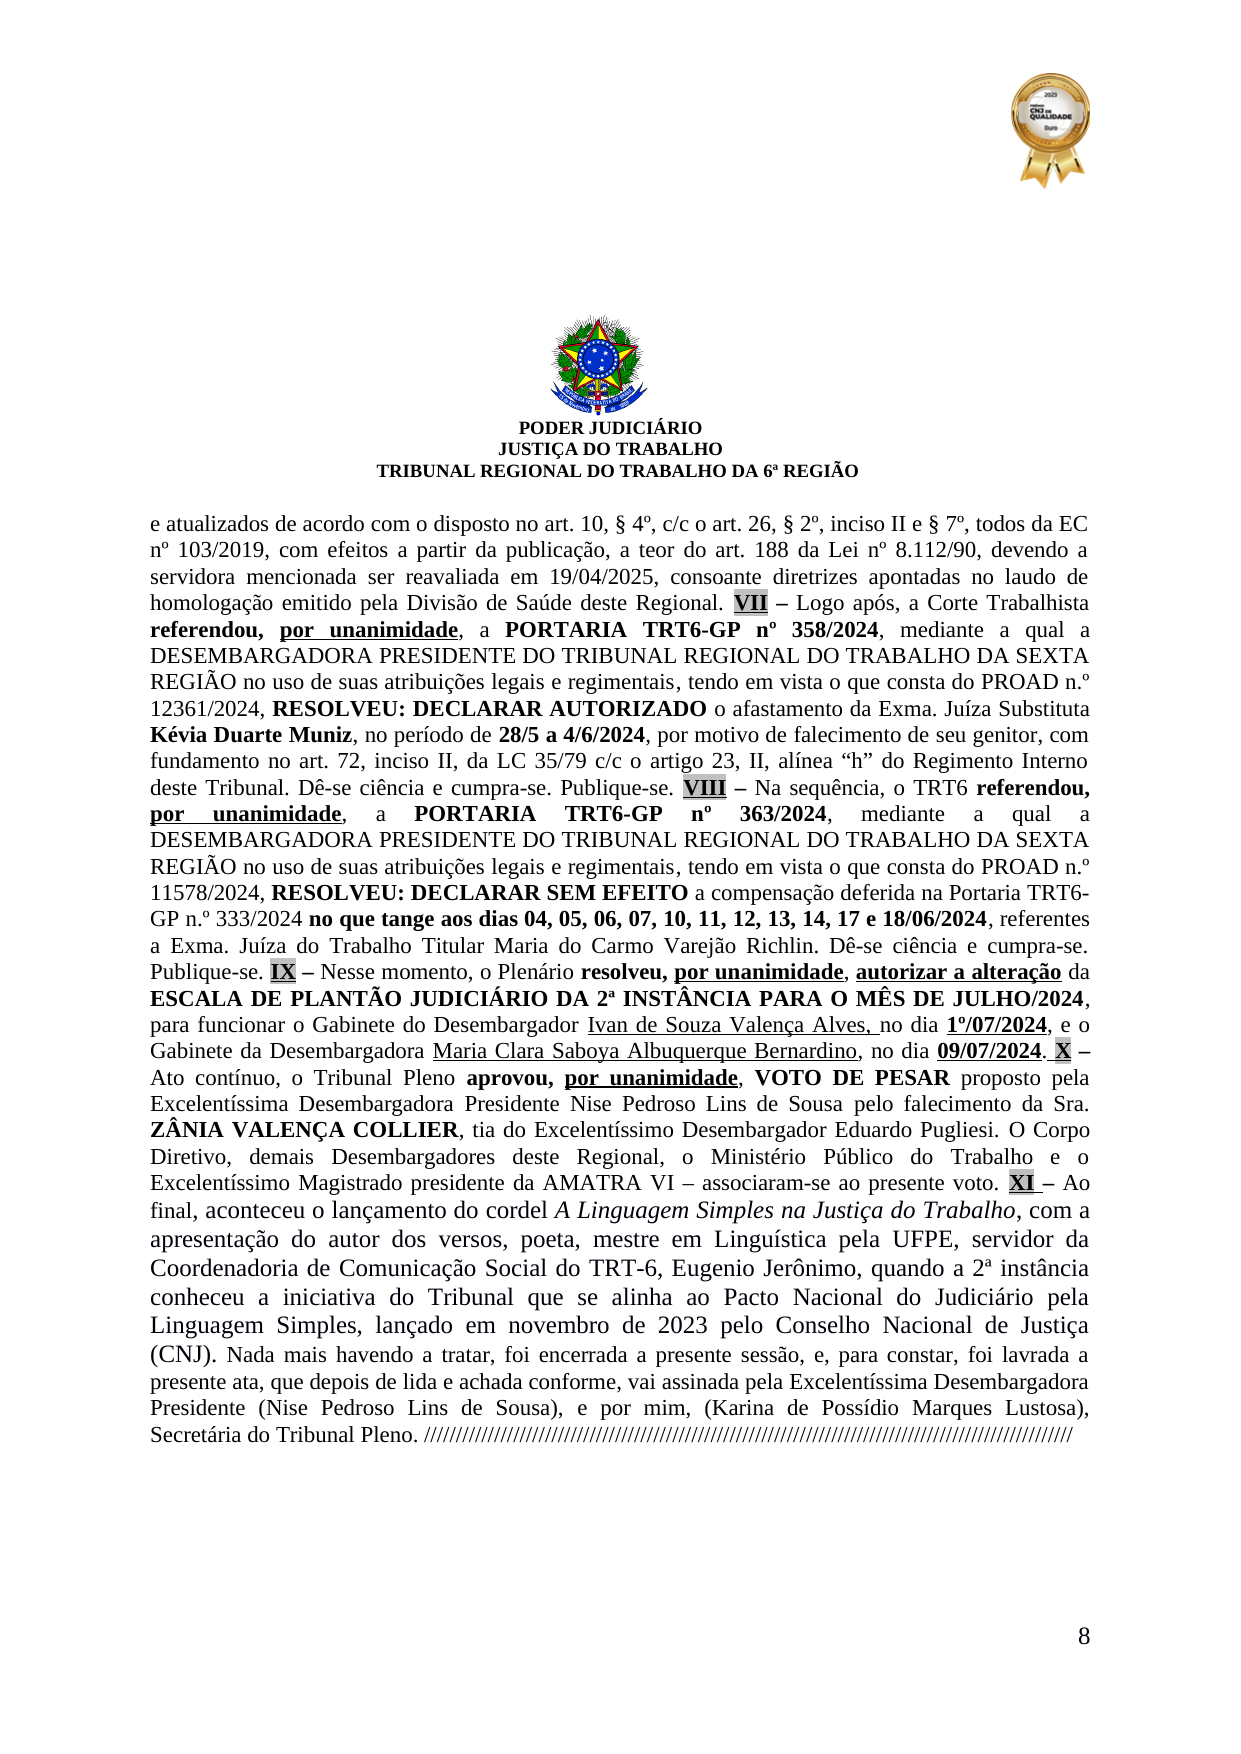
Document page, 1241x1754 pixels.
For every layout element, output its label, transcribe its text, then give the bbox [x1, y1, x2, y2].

text e atualizados de acordo com o disposto no art. 10, § 4º, c/c o art. 26, § 2º, inciso II e § 7º, todos da EC nº 103/2019, com efeitos a partir da publicação, a teor do art. 188 da Lei nº 8.112/90, devendo a servidora mencionada ser reavaliada em 19/04/2025, consoante diretrizes apontadas no laudo de homologação emitido pela Divisão de Saúde deste Regional. VII – Logo após, a Corte Trabalhista referendou, por unanimidade, a PORTARIA TRT6-GP nº 358/2024, mediante a qual a DESEMBARGADORA PRESIDENTE DO TRIBUNAL REGIONAL DO TRABALHO DA SEXTA REGIÃO no uso de suas atribuições legais e regimentais, tendo em vista o que consta do PROAD n.º 12361/2024, RESOLVEU: DECLARAR AUTORIZADO o afastamento da Exma. Juíza Substituta Kévia Duarte Muniz, no período de 28/5 a 4/6/2024, por motivo de falecimento de seu genitor, com fundamento no art. 72, inciso II, da LC 35/79 c/c o artigo 23, II, alínea “h” do Regimento Interno deste Tribunal. Dê-se ciência e cumpra-se. Publique-se. VIII – Na sequência, o TRT6 referendou, por unanimidade, a PORTARIA TRT6-GP nº 363/2024, mediante a qual a DESEMBARGADORA PRESIDENTE DO TRIBUNAL REGIONAL DO TRABALHO DA SEXTA REGIÃO no uso de suas atribuições legais e regimentais, tendo em vista o que consta do PROAD n.º 11578/2024, RESOLVEU: DECLARAR SEM EFEITO a compensação deferida na Portaria TRT6-GP n.º 333/2024 no que tange aos dias 04, 05, 06, 07, 10, 11, 12, 13, 14, 17 e 18/06/2024, referentes a Exma. Juíza do Trabalho Titular Maria do Carmo Varejão Richlin. Dê-se ciência e cumpra-se. Publique-se. IX – Nesse momento, o Plenário resolveu, por unanimidade, autorizar a alteração da ESCALA DE PLANTÃO JUDICIÁRIO DA 2ª INSTÂNCIA PARA O MÊS DE JULHO/2024, para funcionar o Gabinete do Desembargador Ivan de Souza Valença Alves, no dia 1º/07/2024, e o Gabinete da Desembargadora Maria Clara Saboya Albuquerque Bernardino, no dia 09/07/2024. X – Ato contínuo, o Tribunal Pleno aprovou, por unanimidade, VOTO DE PESAR proposto pela Excelentíssima Desembargadora Presidente Nise Pedroso Lins de Sousa pelo falecimento da Sra. ZÂNIA VALENÇA COLLIER, tia do Excelentíssimo Desembargador Eduardo Pugliesi. O Corpo Diretivo, demais Desembargadores deste Regional, o Ministério Público do Trabalho e o Excelentíssimo Magistrado presidente da AMATRA VI – associaram-se ao presente voto. XI – Ao final, aconteceu o lançamento do cordel A Linguagem Simples na Justiça do Trabalho, com a apresentação do autor dos versos, poeta, mestre em Linguística pela UFPE, servidor da Coordenadoria de Comunicação Social do TRT-6, Eugenio Jerônimo, quando a 2ª instância conheceu a iniciativa do Tribunal que se alinha ao Pacto Nacional do Judiciário pela Linguagem Simples, lançado em novembro de 2023 pelo Conselho Nacional de Justiça (CNJ). Nada mais havendo a tratar, foi encerrada a presente sessão, e, para constar, foi lavrada a presente ata, que depois de lida e achada conforme, vai assinada pela Excelentíssima Desembargadora Presidente (Nise Pedroso Lins de Sousa), e por mim, (Karina de Possídio Marques Lustosa), Secretária do Tribunal Pleno. ////////////////////////////////////////////////////////////////////////////////////////////////////// [150, 510, 1090, 1447]
